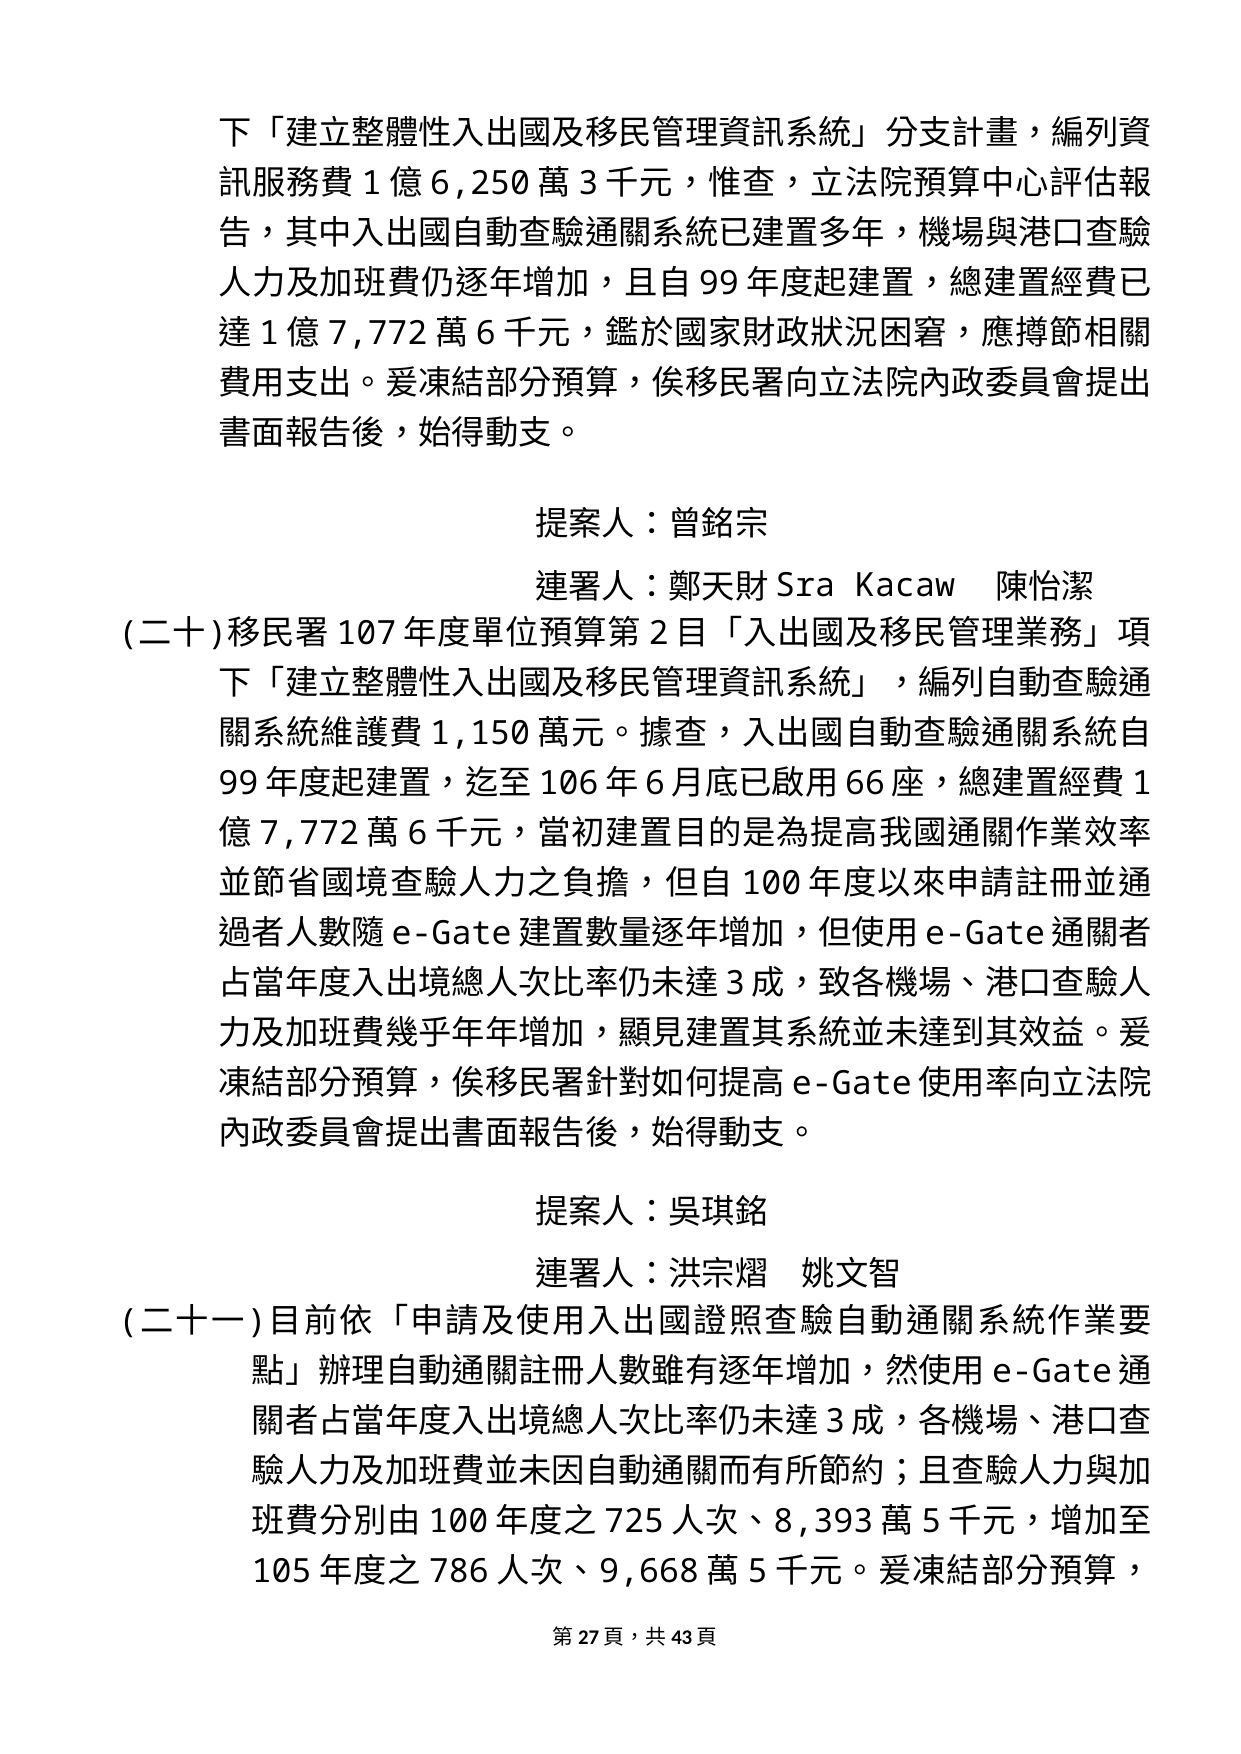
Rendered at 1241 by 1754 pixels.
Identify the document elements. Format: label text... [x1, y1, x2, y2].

text 連署人：洪宗熠 姚文智 [118, 1229, 1152, 1292]
text 提案人：曾銘宗 [118, 479, 1152, 542]
text 連署人：鄭天財Sra Kacaw 陳怡潔 [118, 542, 1152, 604]
text 下「建立整體性入出國及移民管理資訊系統」分支計畫，編列資訊服務費1億6,250萬3千元，惟查，立法院預算中心評估報告，其中入出國自動查驗通關系統已建置多年，機場與港口查驗人力及加班費仍逐年增加，且自99年度起建置，總建置經費已達1億7,772萬6千元，鑑於國家財政狀況困窘，應撙節相關費用支出。爰凍結部分預算，俟移民署向立法院內政委員會提出書面報告後，始得動支。 [118, 104, 1152, 454]
text 提案人：吳琪銘 [118, 1167, 1152, 1229]
text (二十)移民署107年度單位預算第2目「入出國及移民管理業務」項下「建立整體性入出國及移民管理資訊系統」，編列自動查驗通關系統維護費1,150萬元。據查，入出國自動查驗通關系統自99年度起建置，迄至106年6月底已啟用66座，總建置經費1億7,772萬6千元，當初建置目的是為提高我國通關作業效率並節省國境查驗人力之負擔，但自100年度以來申請註冊並通過者人數隨e-Gate建置數量逐年增加，但使用e-Gate通關者占當年度入出境總人次比率仍未達3成，致各機場、港口查驗人力及加班費幾乎年年增加，顯見建置其系統並未達到其效益。爰凍結部分預算，俟移民署針對如何提高e-Gate使用率向立法院內政委員會提出書面報告後，始得動支。 [118, 604, 1152, 1154]
text (二十一)目前依「申請及使用入出國證照查驗自動通關系統作業要點」辦理自動通關註冊人數雖有逐年增加，然使用e-Gate通關者占當年度入出境總人次比率仍未達3成，各機場、港口查驗人力及加班費並未因自動通關而有所節約；且查驗人力與加班費分別由100年度之725人次、8,393萬5千元，增加至105年度之786人次、9,668萬5千元。爰凍結部分預算， [118, 1292, 1152, 1592]
